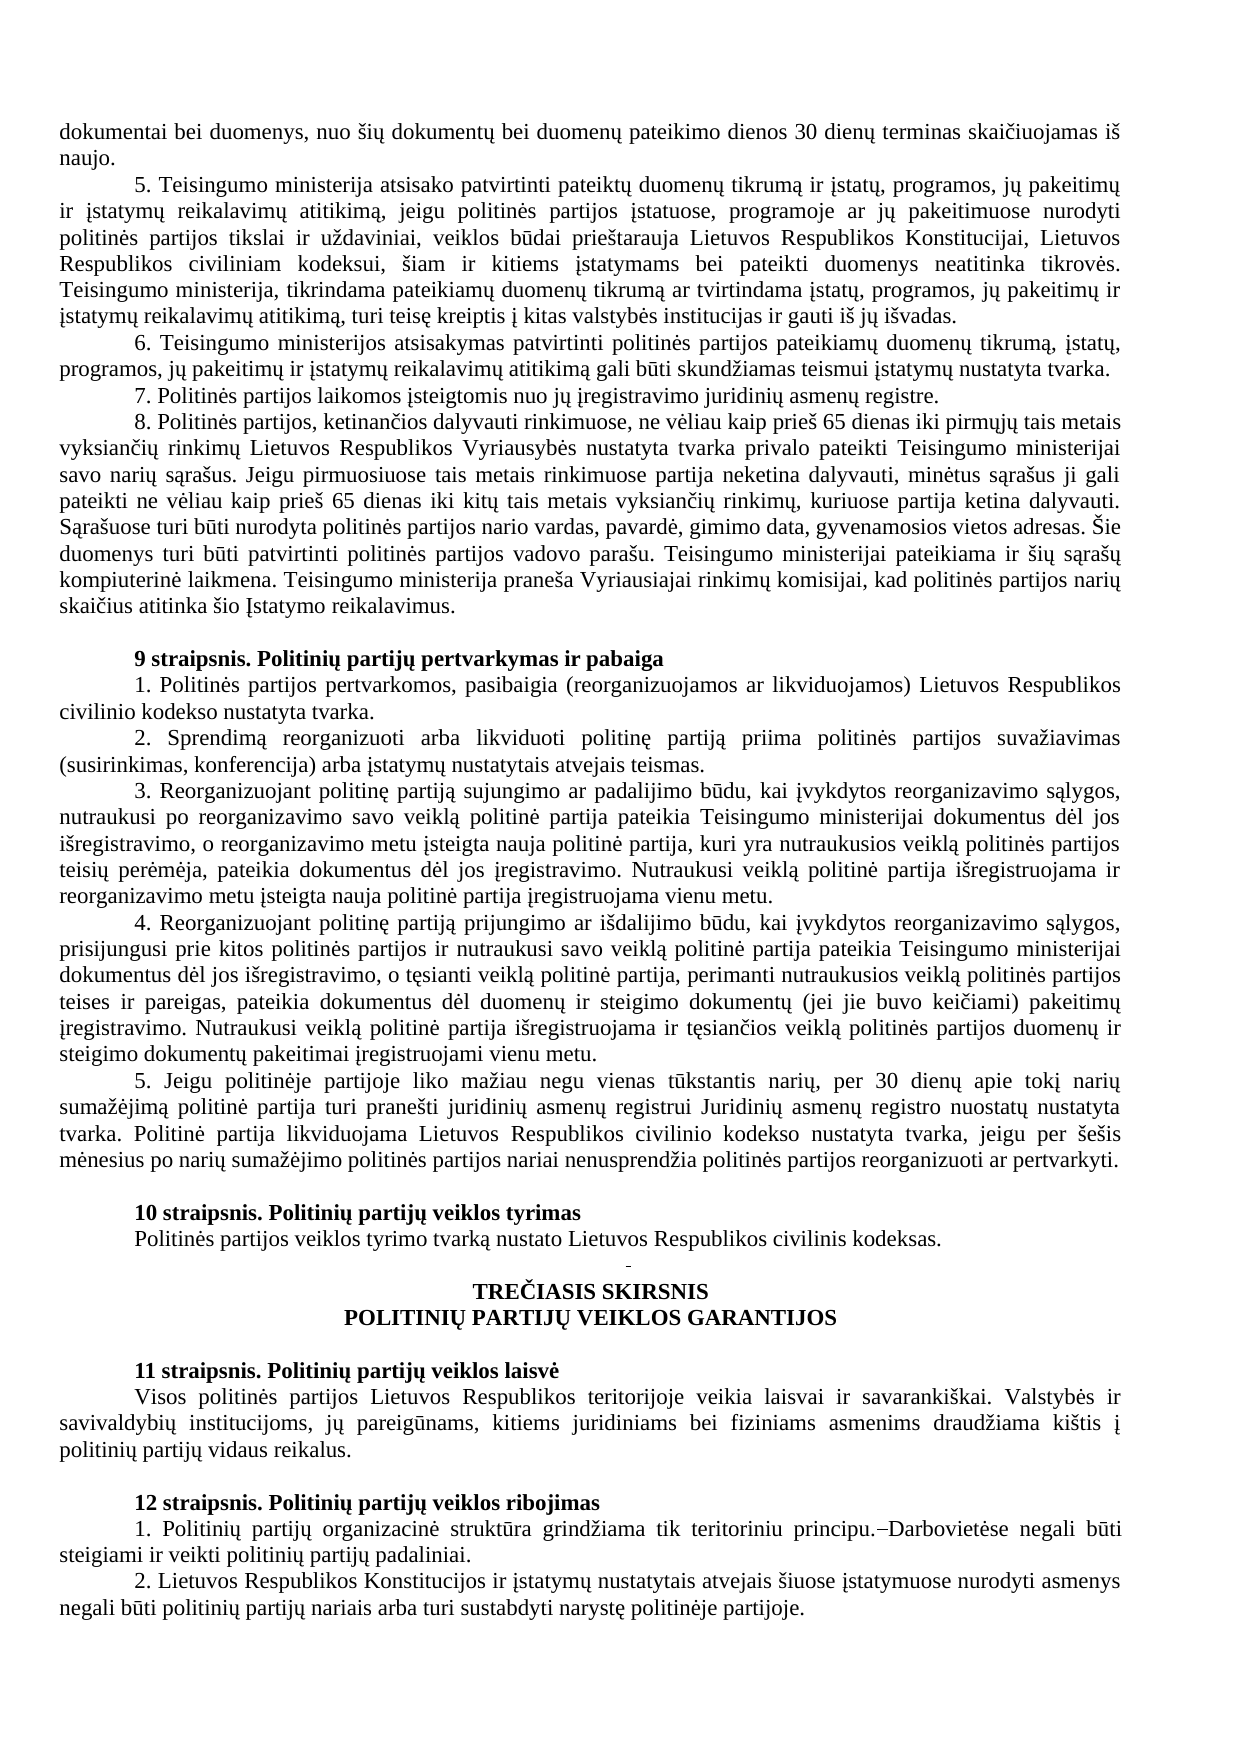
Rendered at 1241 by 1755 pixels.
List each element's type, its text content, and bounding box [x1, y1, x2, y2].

text Visos politinės partijos Lietuvos Respublikos teritorijoje veikia laisvai ir savarankiškai. Valstybės ir savivaldybių institucijoms, jų pareigūnams, kitiems juridiniams bei fiziniams asmenims draudžiama kištis į politinių partijų vidaus reikalus. [59, 1383, 1122, 1462]
text TREČIASIS SKIRSNIS [59, 1278, 1122, 1304]
subtitle 12 straipsnis. Politinių partijų veiklos ribojimas [59, 1488, 1122, 1515]
text 1. Politinių partijų organizacinė struktūra grindžiama tik teritoriniu principu. Darbovietėse negali būti steigiami ir veikti politinių partijų padaliniai. [59, 1515, 1122, 1568]
subtitle 11 straipsnis. Politinių partijų veiklos laisvė [59, 1357, 1122, 1383]
subtitle 10 straipsnis. Politinių partijų veiklos tyrimas [59, 1199, 1122, 1225]
text dokumentai bei duomenys, nuo šių dokumentų bei duomenų pateikimo dienos 30 dienų terminas skaičiuojamas iš naujo. [59, 118, 1122, 171]
text 2. Sprendimą reorganizuoti arba likviduoti politinę partiją priima politinės partijos suvažiavimas (susirinkimas, konferencija) arba įstatymų nustatytais atvejais teismas. [59, 724, 1122, 777]
text Politinės partijos veiklos tyrimo tvarką nustato Lietuvos Respublikos civilinis kodeksas. [59, 1225, 1122, 1251]
text 1. Politinės partijos pertvarkomos, pasibaigia (reorganizuojamos ar likviduojamos) Lietuvos Respublikos civilinio kodekso nustatyta tvarka. [59, 672, 1122, 724]
text 2. Lietuvos Respublikos Konstitucijos ir įstatymų nustatytais atvejais šiuose įstatymuose nurodyti asmenys negali būti politinių partijų nariais arba turi sustabdyti narystę politinėje partijoje. [59, 1568, 1122, 1620]
text 4. Reorganizuojant politinę partiją prijungimo ar išdalijimo būdu, kai įvykdytos reorganizavimo sąlygos, prisijungusi prie kitos politinės partijos ir nutraukusi savo veiklą politinė partija pateikia Teisingumo ministerijai dokumentus dėl jos išregistravimo, o tęsianti veiklą politinė partija, perimanti nutraukusios veiklą politinės partijos teises ir pareigas, pateikia dokumentus dėl duomenų ir steigimo dokumentų (jei jie buvo keičiami) pakeitimų įregistravimo. Nutraukusi veiklą politinė partija išregistruojama ir tęsiančios veiklą politinės partijos duomenų ir steigimo dokumentų pakeitimai įregistruojami vienu metu. [59, 909, 1122, 1067]
text 5. Jeigu politinėje partijoje liko mažiau negu vienas tūkstantis narių, per 30 dienų apie tokį narių sumažėjimą politinė partija turi pranešti juridinių asmenų registrui Juridinių asmenų registro nuostatų nustatyta tvarka. Politinė partija likviduojama Lietuvos Respublikos civilinio kodekso nustatyta tvarka, jeigu per šešis mėnesius po narių sumažėjimo politinės partijos nariai nenusprendžia politinės partijos reorganizuoti ar pertvarkyti. [59, 1067, 1122, 1172]
subtitle 9 straipsnis. Politinių partijų pertvarkymas ir pabaiga [59, 645, 1122, 672]
text 7. Politinės partijos laikomos įsteigtomis nuo jų įregistravimo juridinių asmenų registre. [59, 382, 1122, 408]
text 8. Politinės partijos, ketinančios dalyvauti rinkimuose, ne vėliau kaip prieš 65 dienas iki pirmųjų tais metais vyksiančių rinkimų Lietuvos Respublikos Vyriausybės nustatyta tvarka privalo pateikti Teisingumo ministerijai savo narių sąrašus. Jeigu pirmuosiuose tais metais rinkimuose partija neketina dalyvauti, minėtus sąrašus ji gali pateikti ne vėliau kaip prieš 65 dienas iki kitų tais metais vyksiančių rinkimų, kuriuose partija ketina dalyvauti. Sąrašuose turi būti nurodyta politinės partijos nario vardas, pavardė, gimimo data, gyvenamosios vietos adresas. Šie duomenys turi būti patvirtinti politinės partijos vadovo parašu. Teisingumo ministerijai pateikiama ir šių sąrašų kompiuterinė laikmena. Teisingumo ministerija praneša Vyriausiajai rinkimų komisijai, kad politinės partijos narių skaičius atitinka šio Įstatymo reikalavimus. [59, 408, 1122, 619]
text POLITINIŲ PARTIJŲ VEIKLOS GARANTIJOS [59, 1304, 1122, 1330]
text 3. Reorganizuojant politinę partiją sujungimo ar padalijimo būdu, kai įvykdytos reorganizavimo sąlygos, nutraukusi po reorganizavimo savo veiklą politinė partija pateikia Teisingumo ministerijai dokumentus dėl jos išregistravimo, o reorganizavimo metu įsteigta nauja politinė partija, kuri yra nutraukusios veiklą politinės partijos teisių perėmėja, pateikia dokumentus dėl jos įregistravimo. Nutraukusi veiklą politinė partija išregistruojama ir reorganizavimo metu įsteigta nauja politinė partija įregistruojama vienu metu. [59, 777, 1122, 909]
text 5. Teisingumo ministerija atsisako patvirtinti pateiktų duomenų tikrumą ir įstatų, programos, jų pakeitimų ir įstatymų reikalavimų atitikimą, jeigu politinės partijos įstatuose, programoje ar jų pakeitimuose nurodyti politinės partijos tikslai ir uždaviniai, veiklos būdai prieštarauja Lietuvos Respublikos Konstitucijai, Lietuvos Respublikos civiliniam kodeksui, šiam ir kitiems įstatymams bei pateikti duomenys neatitinka tikrovės. Teisingumo ministerija, tikrindama pateikiamų duomenų tikrumą ar tvirtindama įstatų, programos, jų pakeitimų ir įstatymų reikalavimų atitikimą, turi teisę kreiptis į kitas valstybės institucijas ir gauti iš jų išvadas. [59, 171, 1122, 329]
text 6. Teisingumo ministerijos atsisakymas patvirtinti politinės partijos pateikiamų duomenų tikrumą, įstatų, programos, jų pakeitimų ir įstatymų reikalavimų atitikimą gali būti skundžiamas teismui įstatymų nustatyta tvarka. [59, 329, 1122, 382]
